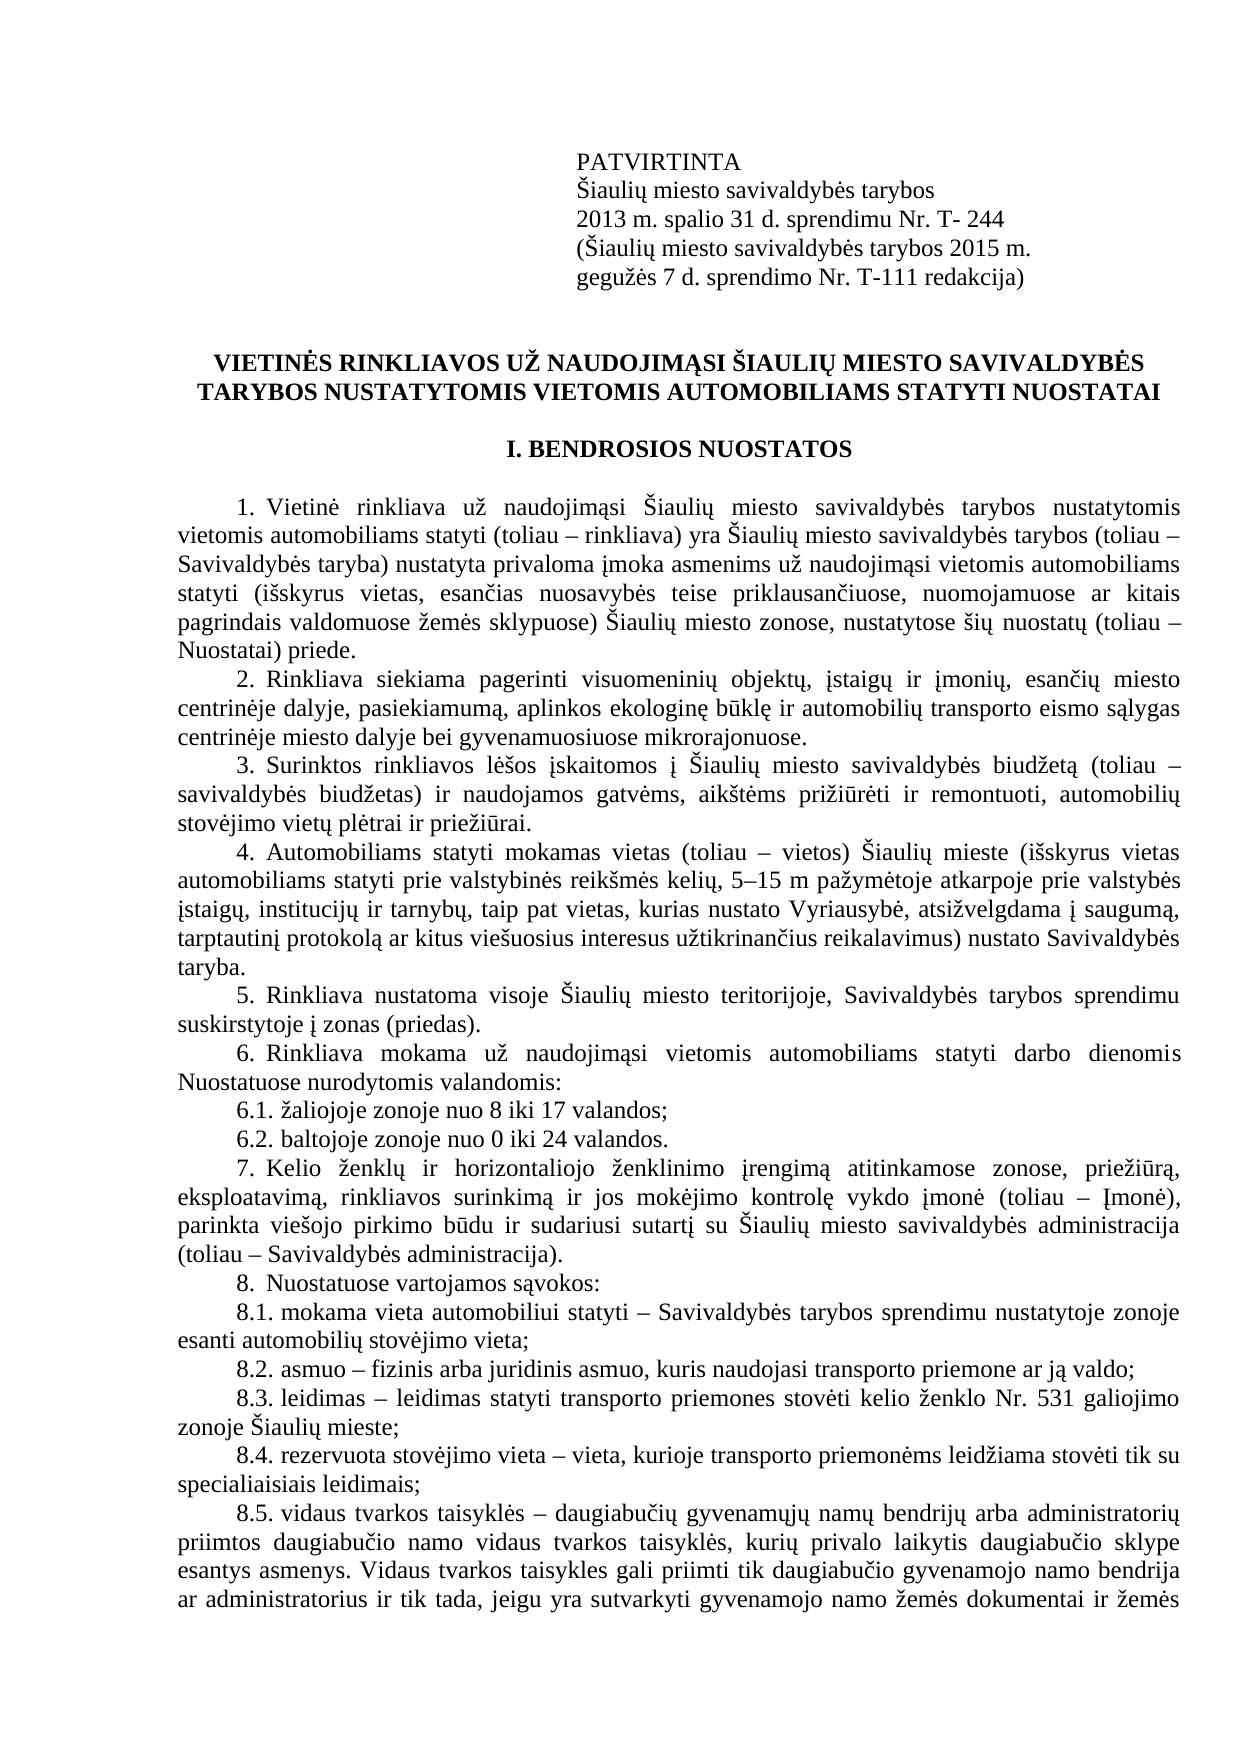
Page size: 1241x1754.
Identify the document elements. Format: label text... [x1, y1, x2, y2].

text 7. Kelio ženklų ir horizontaliojo ženklinimo įrengimą atitinkamose zonose, priežiūrą, eksploatavimą, rinkliavos surinkimą ir jos mokėjimo kontrolę vykdo įmonė (toliau – Įmonė), parinkta viešojo pirkimo būdu ir sudariusi sutartį su Šiaulių miesto savivaldybės administracija (toliau – Savivaldybės administracija). [177, 1153, 1181, 1268]
text 8.2. asmuo – fizinis arba juridinis asmuo, kuris naudojasi transporto priemone ar ją valdo; [177, 1354, 1181, 1383]
text 6.2. baltojoje zonoje nuo 0 iki 24 valandos. [177, 1124, 1181, 1153]
text 8.5. vidaus tvarkos taisyklės – daugiabučių gyvenamųjų namų bendrijų arba administratorių priimtos daugiabučio namo vidaus tvarkos taisyklės, kurių privalo laikytis daugiabučio sklype esantys asmenys. Vidaus tvarkos taisykles gali priimti tik daugiabučio gyvenamojo namo bendrija ar administratorius ir tik tada, jeigu yra sutvarkyti gyvenamojo namo žemės dokumentai ir žemės [177, 1498, 1181, 1613]
text 8.4. rezervuota stovėjimo vieta – vieta, kurioje transporto priemonėms leidžiama stovėti tik su specialiaisiais leidimais; [177, 1441, 1181, 1498]
text gegužės 7 d. sprendimo Nr. T-111 redakcija) [177, 262, 1181, 291]
text VIETINĖS RINKLIAVOS UŽ NAUDOJIMĄSI ŠIAULIŲ MIESTO SAVIVALDYBĖS TARYBOS NUSTATYTOMIS VIETOMIS AUTOMOBILIAMS STATYTI NUOSTATAI [177, 348, 1181, 406]
text 2. Rinkliava siekiama pagerinti visuomeninių objektų, įstaigų ir įmonių, esančių miesto centrinėje dalyje, pasiekiamumą, aplinkos ekologinę būklę ir automobilių transporto eismo sąlygas centrinėje miesto dalyje bei gyvenamuosiuose mikrorajonuose. [177, 664, 1181, 751]
text 4. Automobiliams statyti mokamas vietas (toliau – vietos) Šiaulių mieste (išskyrus vietas automobiliams statyti prie valstybinės reikšmės kelių, 5–15 m pažymėtoje atkarpoje prie valstybės įstaigų, institucijų ir tarnybų, taip pat vietas, kurias nustato Vyriausybė, atsižvelgdama į saugumą, tarptautinį protokolą ar kitus viešuosius interesus užtikrinančius reikalavimus) nustato Savivaldybės taryba. [177, 837, 1181, 981]
text 6.1. žaliojoje zonoje nuo 8 iki 17 valandos; [177, 1096, 1181, 1124]
text 6. Rinkliava mokama už naudojimąsi vietomis automobiliams statyti darbo dienomis Nuostatuose nurodytomis valandomis: [177, 1038, 1181, 1096]
text (Šiaulių miesto savivaldybės tarybos 2015 m. [177, 233, 1181, 262]
text 1. Vietinė rinkliava už naudojimąsi Šiaulių miesto savivaldybės tarybos nustatytomis vietomis automobiliams statyti (toliau – rinkliava) yra Šiaulių miesto savivaldybės tarybos (toliau – Savivaldybės taryba) nustatyta privaloma įmoka asmenims už naudojimąsi vietomis automobiliams statyti (išskyrus vietas, esančias nuosavybės teise priklausančiuose, nuomojamuose ar kitais pagrindais valdomuose žemės sklypuose) Šiaulių miesto zonose, nustatytose šių nuostatų (toliau – Nuostatai) priede. [177, 492, 1181, 664]
text 2013 m. spalio 31 d. sprendimu Nr. T- 244 [177, 204, 1181, 233]
text 8. Nuostatuose vartojamos sąvokos: [177, 1268, 1181, 1297]
text PATVIRTINTA [177, 147, 1181, 176]
text I. BENDROSIOS NUOSTATOS [177, 434, 1181, 463]
text 5. Rinkliava nustatoma visoje Šiaulių miesto teritorijoje, Savivaldybės tarybos sprendimu suskirstytoje į zonas (priedas). [177, 981, 1181, 1038]
text 3. Surinktos rinkliavos lėšos įskaitomos į Šiaulių miesto savivaldybės biudžetą (toliau – savivaldybės biudžetas) ir naudojamos gatvėms, aikštėms prižiūrėti ir remontuoti, automobilių stovėjimo vietų plėtrai ir priežiūrai. [177, 751, 1181, 837]
text 8.3. leidimas – leidimas statyti transporto priemones stovėti kelio ženklo Nr. 531 galiojimo zonoje Šiaulių mieste; [177, 1383, 1181, 1441]
text Šiaulių miesto savivaldybės tarybos [177, 176, 1181, 204]
text 8.1. mokama vieta automobiliui statyti – Savivaldybės tarybos sprendimu nustatytoje zonoje esanti automobilių stovėjimo vieta; [177, 1297, 1181, 1354]
